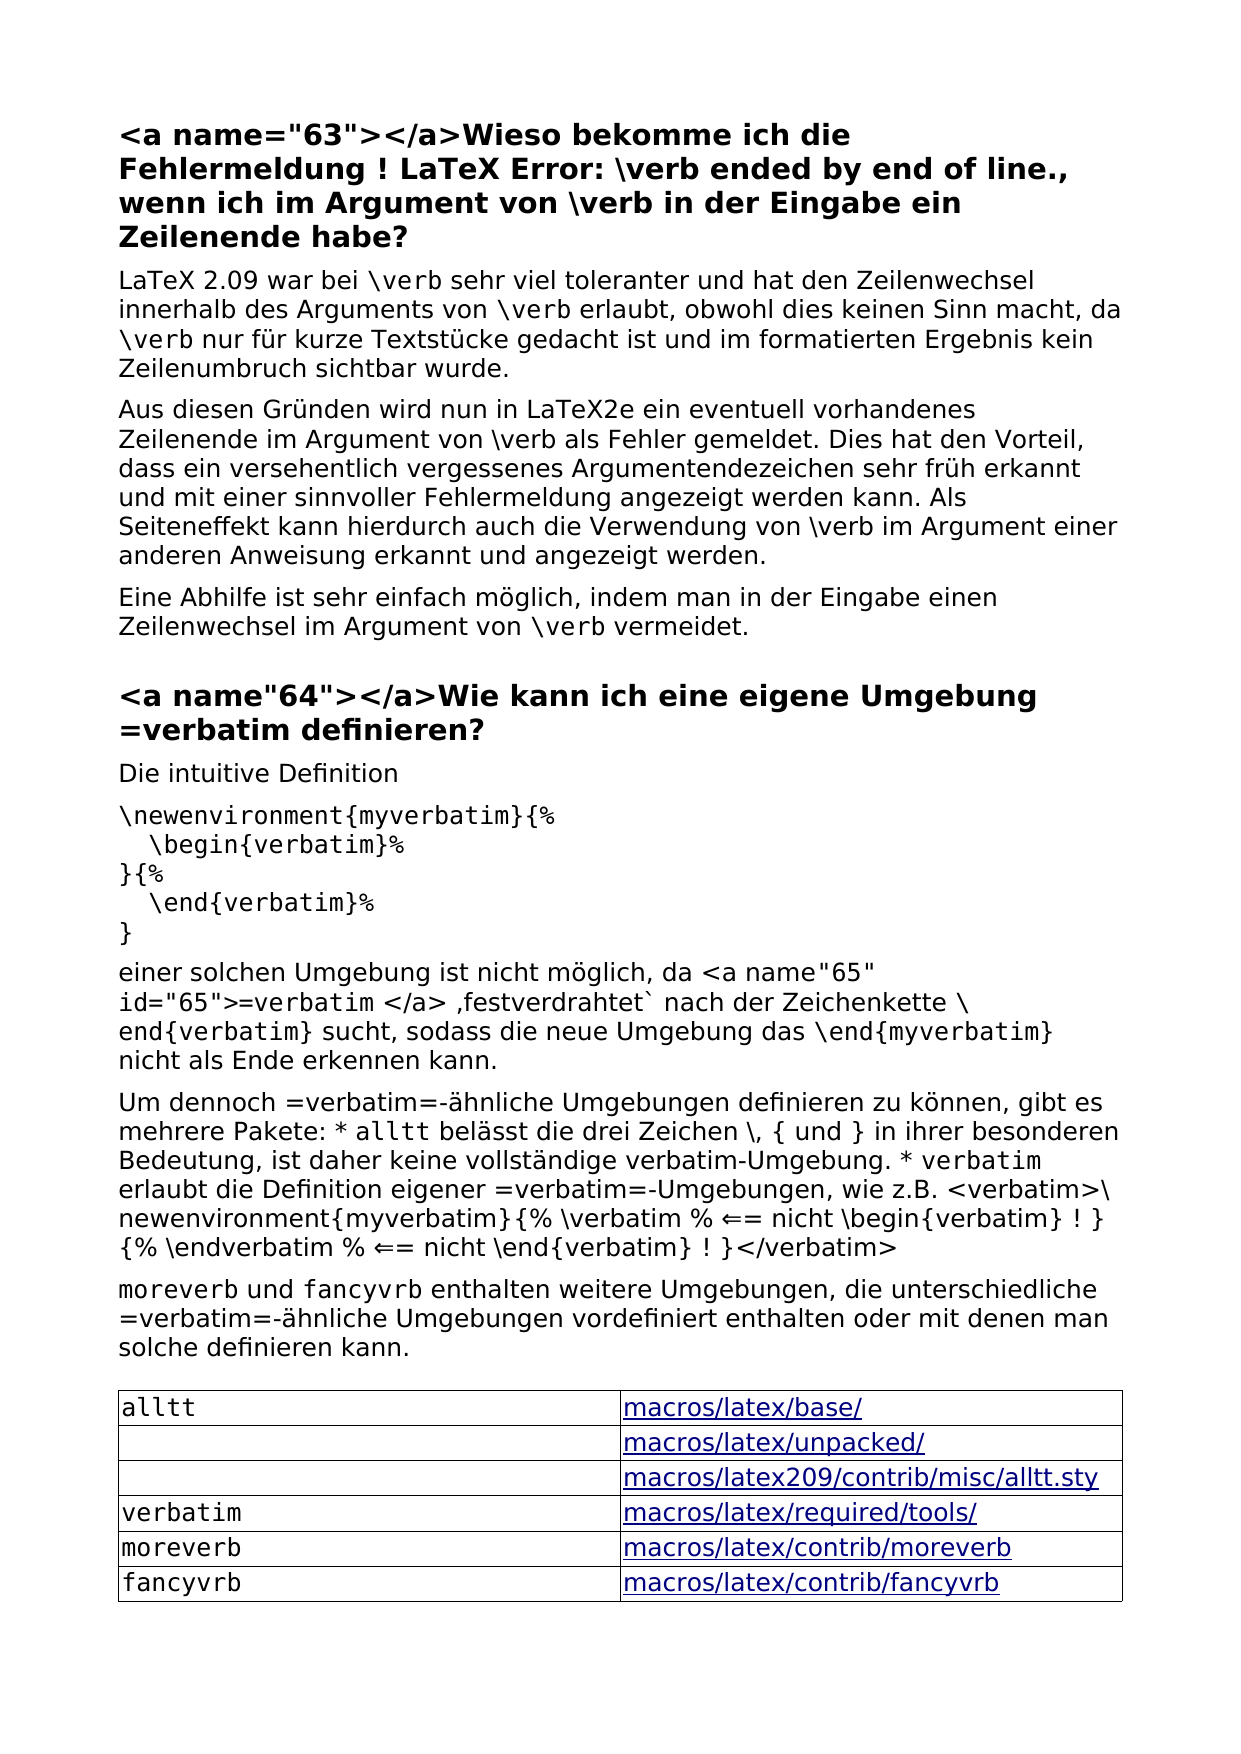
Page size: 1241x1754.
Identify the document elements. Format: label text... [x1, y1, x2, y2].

subtitle <a name"64"></a>Wie kann ich eine eigene Umgebung =verbatim definieren? [118, 679, 1122, 747]
table_cell [119, 1461, 620, 1495]
table_cell [119, 1426, 620, 1460]
table_cell macros/latex/unpacked/ [621, 1426, 1122, 1460]
table_cell macros/latex/required/tools/ [621, 1496, 1122, 1531]
text \newenvironment{myverbatim}{% \begin{verbatim}% }{% \end{verbatim}% } [118, 801, 1122, 947]
text LaTeX 2.09 war bei \verb sehr viel toleranter und hat den Zeilenwechsel innerhalb des Arguments von \verb erlaubt, obwohl dies keinen Sinn macht, da \verb nur für kurze Textstücke gedacht ist und im formatierten Ergebnis kein Zeilenumbruch sichtbar wurde. [118, 266, 1122, 383]
table_cell macros/latex/contrib/moreverb [621, 1532, 1122, 1566]
table_cell moreverb [119, 1532, 620, 1566]
text einer solchen Umgebung ist nicht möglich, da <a name"65" id="65">=verbatim </a> ,festverdrahtet` nach der Zeichenkette \end{verbatim} sucht, sodass die neue Umgebung das \end{myverbatim} nicht als Ende erkennen kann. [118, 959, 1122, 1075]
table_header macros/latex/base/ [621, 1391, 1122, 1425]
text Die intuitive Definition [118, 759, 1122, 788]
text moreverb und fancyvrb enthalten weitere Umgebungen, die unterschiedliche =verbatim=-ähnliche Umgebungen vordefiniert enthalten oder mit denen man solche definieren kann. [118, 1275, 1122, 1363]
table_cell verbatim [119, 1496, 620, 1531]
table_cell macros/latex/contrib/fancyvrb [621, 1567, 1122, 1601]
subtitle <a name="63"></a>Wieso bekomme ich die Fehlermeldung ! LaTeX Error: \verb ended by end of line., wenn ich im Argument von \verb in der Eingabe ein Zeilenende habe? [118, 118, 1122, 254]
text Eine Abhilfe ist sehr einfach möglich, indem man in der Eingabe einen Zeilenwechsel im Argument von \verb vermeidet. [118, 583, 1122, 641]
text Aus diesen Gründen wird nun in LaTeX2e ein eventuell vorhandenes Zeilenende im Argument von \verb als Fehler gemeldet. Dies hat den Vorteil, dass ein versehentlich vergessenes Argumentendezeichen sehr früh erkannt und mit einer sinnvoller Fehlermeldung angezeigt werden kann. Als Seiteneffekt kann hierdurch auch die Verwendung von \verb im Argument einer anderen Anweisung erkannt und angezeigt werden. [118, 396, 1122, 571]
table_cell macros/latex209/contrib/misc/alltt.sty [621, 1461, 1122, 1495]
text Um dennoch =verbatim=-ähnliche Umgebungen definieren zu können, gibt es mehrere Pakete: * alltt belässt die drei Zeichen \, { und } in ihrer besonderen Bedeutung, ist daher keine vollständige verbatim-Umgebung. * verbatim erlaubt die Definition eigener =verbatim=-Umgebungen, wie z.B. <verbatim>\newenvironment{myverbatim}{% \verbatim % ⇐= nicht \begin{verbatim} ! }{% \endverbatim % ⇐= nicht \end{verbatim} ! }</verbatim> [118, 1088, 1122, 1263]
table_cell fancyvrb [119, 1567, 620, 1601]
table_header alltt [119, 1391, 620, 1425]
